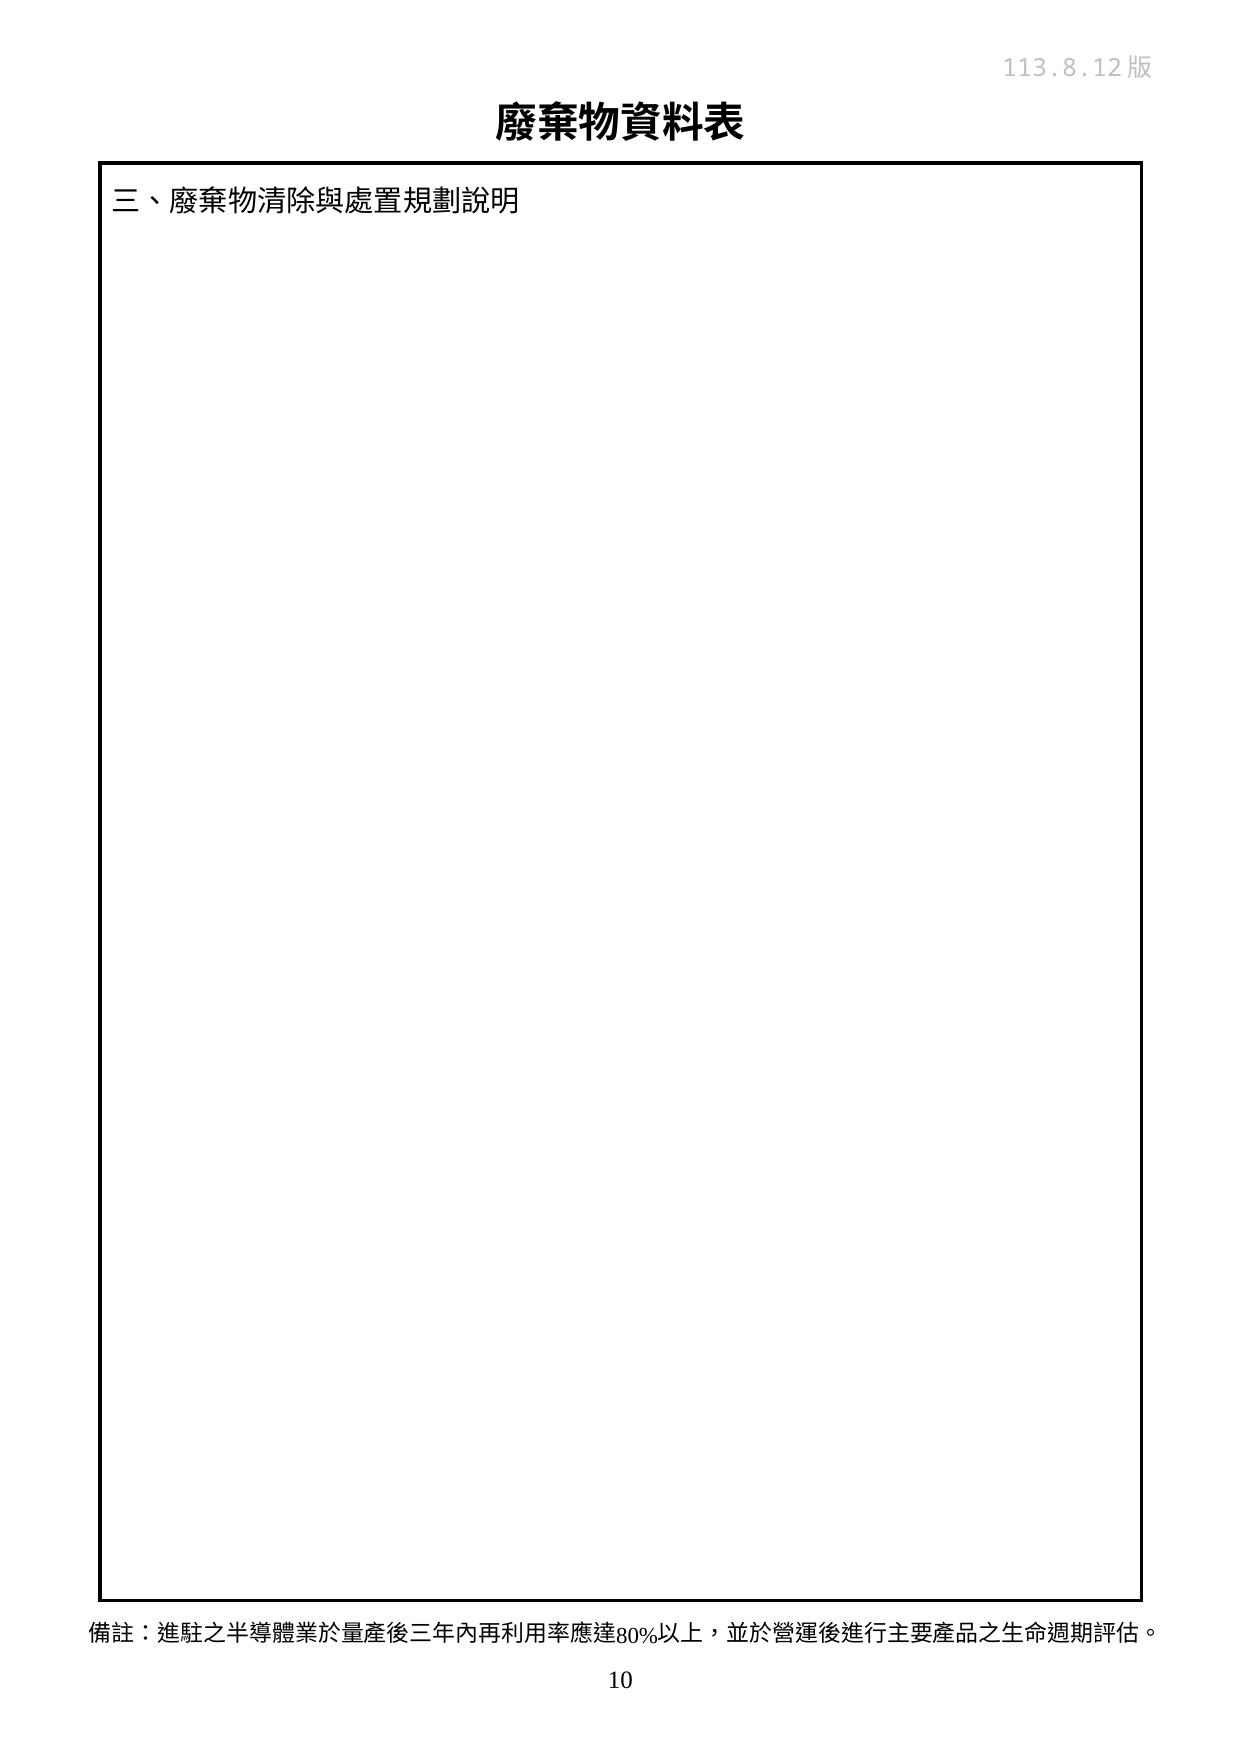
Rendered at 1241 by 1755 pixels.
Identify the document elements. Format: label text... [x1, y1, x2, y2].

table_header 三、廢棄物清除與處置規劃說明 [102, 165, 1140, 1599]
text 備註：進駐之半導體業於量產後三年內再利用率應達80%以上，並於營運後進行主要產品之生命週期評估。 [89, 1615, 1152, 1648]
text 廢棄物資料表 [89, 89, 1152, 149]
